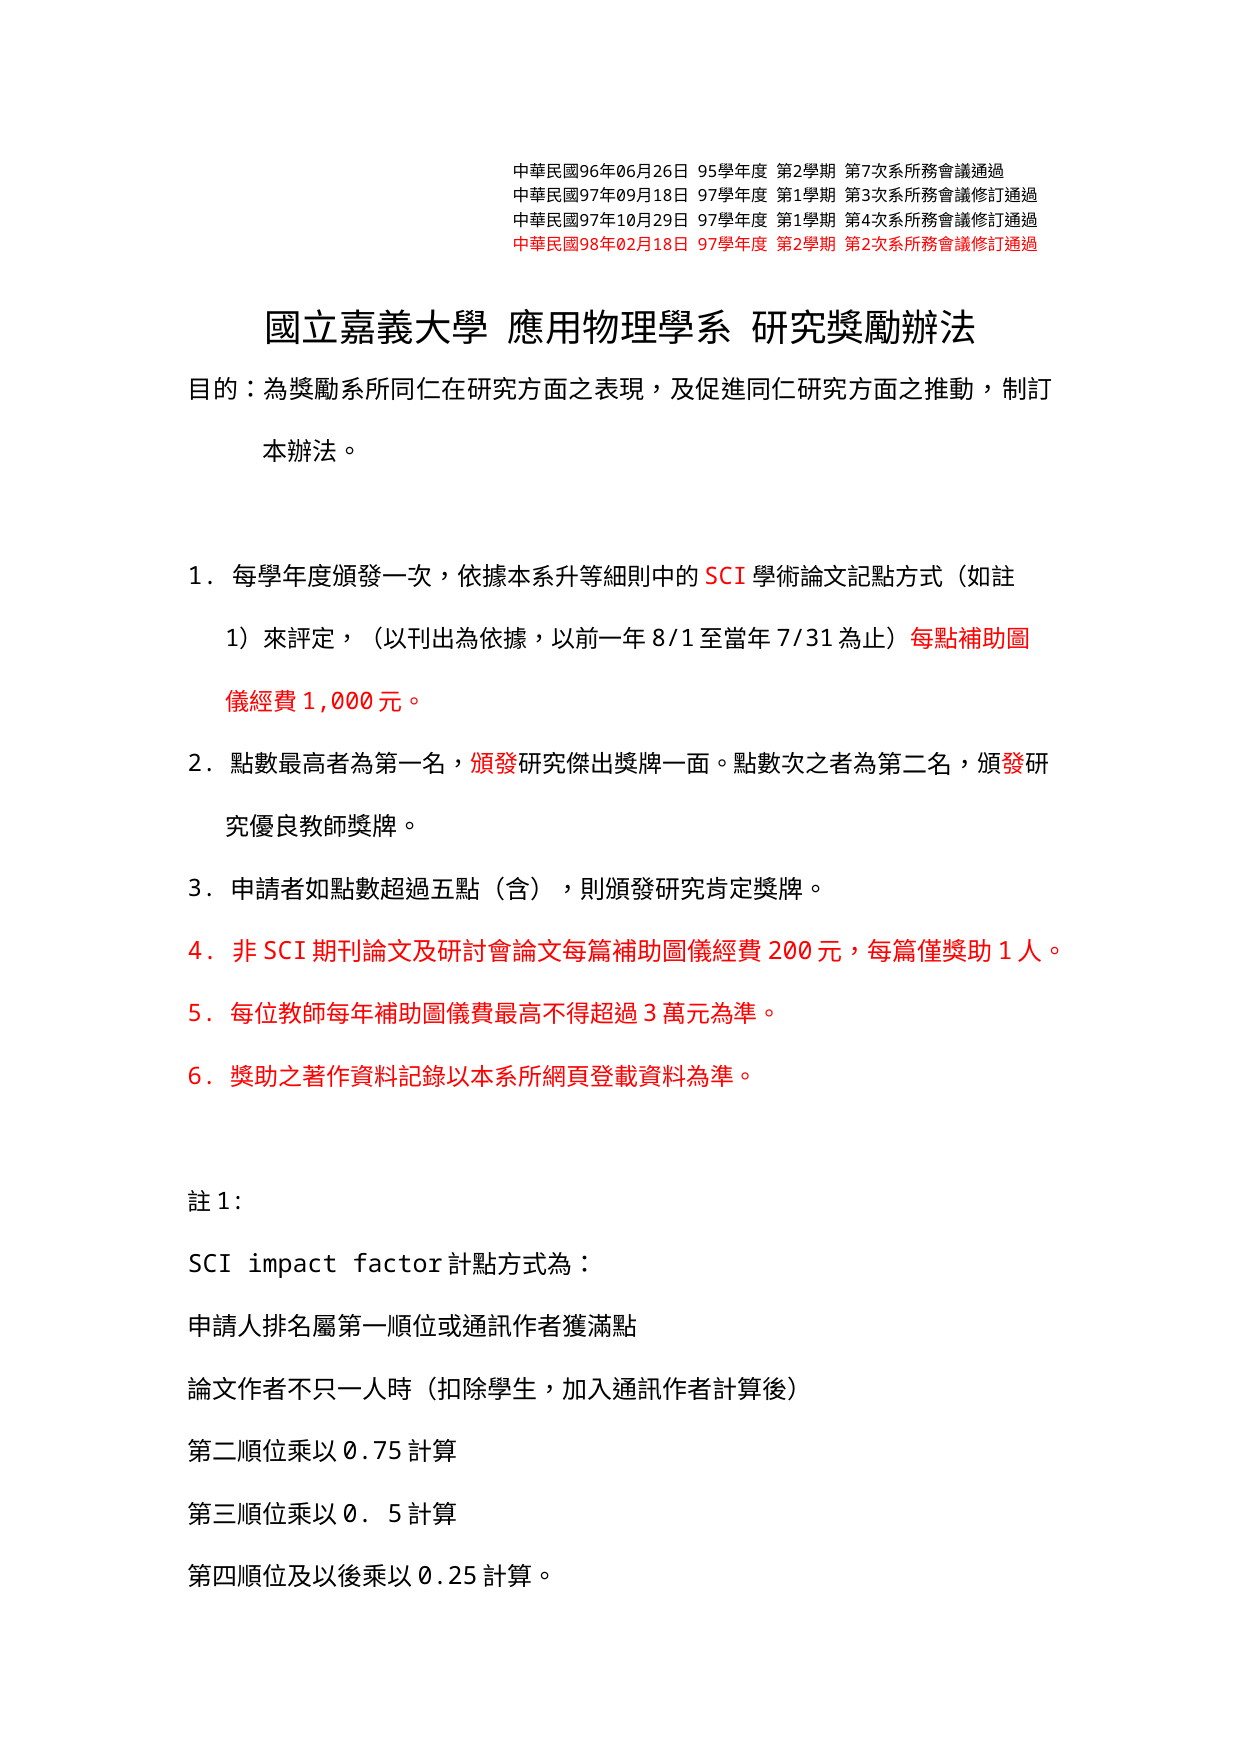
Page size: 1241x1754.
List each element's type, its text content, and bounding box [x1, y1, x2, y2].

text 1. 每學年度頒發一次，依據本系升等細則中的SCI學術論文記點方式（如註1）來評定，（以刊出為依據，以前一年8/1至當年7/31為止）每點補助圖儀經費1,000元。 [187, 533, 1053, 721]
text 3. 申請者如點數超過五點（含），則頒發研究肯定獎牌。 [187, 846, 1053, 908]
text SCI impact factor計點方式為： [187, 1221, 1053, 1283]
text 第二順位乘以0.75計算 [187, 1408, 1053, 1471]
text 4. 非SCI期刊論文及研討會論文每篇補助圖儀經費200元，每篇僅獎助1人。 [187, 908, 1053, 971]
text 申請人排名屬第一順位或通訊作者獲滿點 [187, 1283, 1053, 1346]
text 國立嘉義大學 應用物理學系 研究獎勵辦法 [187, 283, 1053, 346]
text 中華民國97年10月29日 97學年度 第1學期 第4次系所務會議修訂通過 [512, 207, 1053, 231]
text 註1: [187, 1158, 1053, 1221]
text 第四順位及以後乘以0.25計算。 [187, 1533, 1053, 1596]
text 中華民國97年09月18日 97學年度 第1學期 第3次系所務會議修訂通過 [512, 182, 1053, 207]
text 論文作者不只一人時（扣除學生，加入通訊作者計算後） [187, 1346, 1053, 1408]
text 目的：為獎勵系所同仁在研究方面之表現，及促進同仁研究方面之推動，制訂本辦法。 [187, 346, 1053, 471]
text 中華民國96年06月26日 95學年度 第2學期 第7次系所務會議通過 [512, 158, 1053, 182]
text 2. 點數最高者為第一名，頒發研究傑出獎牌一面。點數次之者為第二名，頒發研究優良教師獎牌。 [187, 721, 1053, 846]
text 5. 每位教師每年補助圖儀費最高不得超過3萬元為準。 [187, 971, 1053, 1033]
text 中華民國98年02月18日 97學年度 第2學期 第2次系所務會議修訂通過 [512, 231, 1053, 255]
text 第三順位乘以0. 5計算 [187, 1471, 1053, 1533]
text 6. 獎助之著作資料記錄以本系所網頁登載資料為準。 [187, 1033, 1053, 1096]
